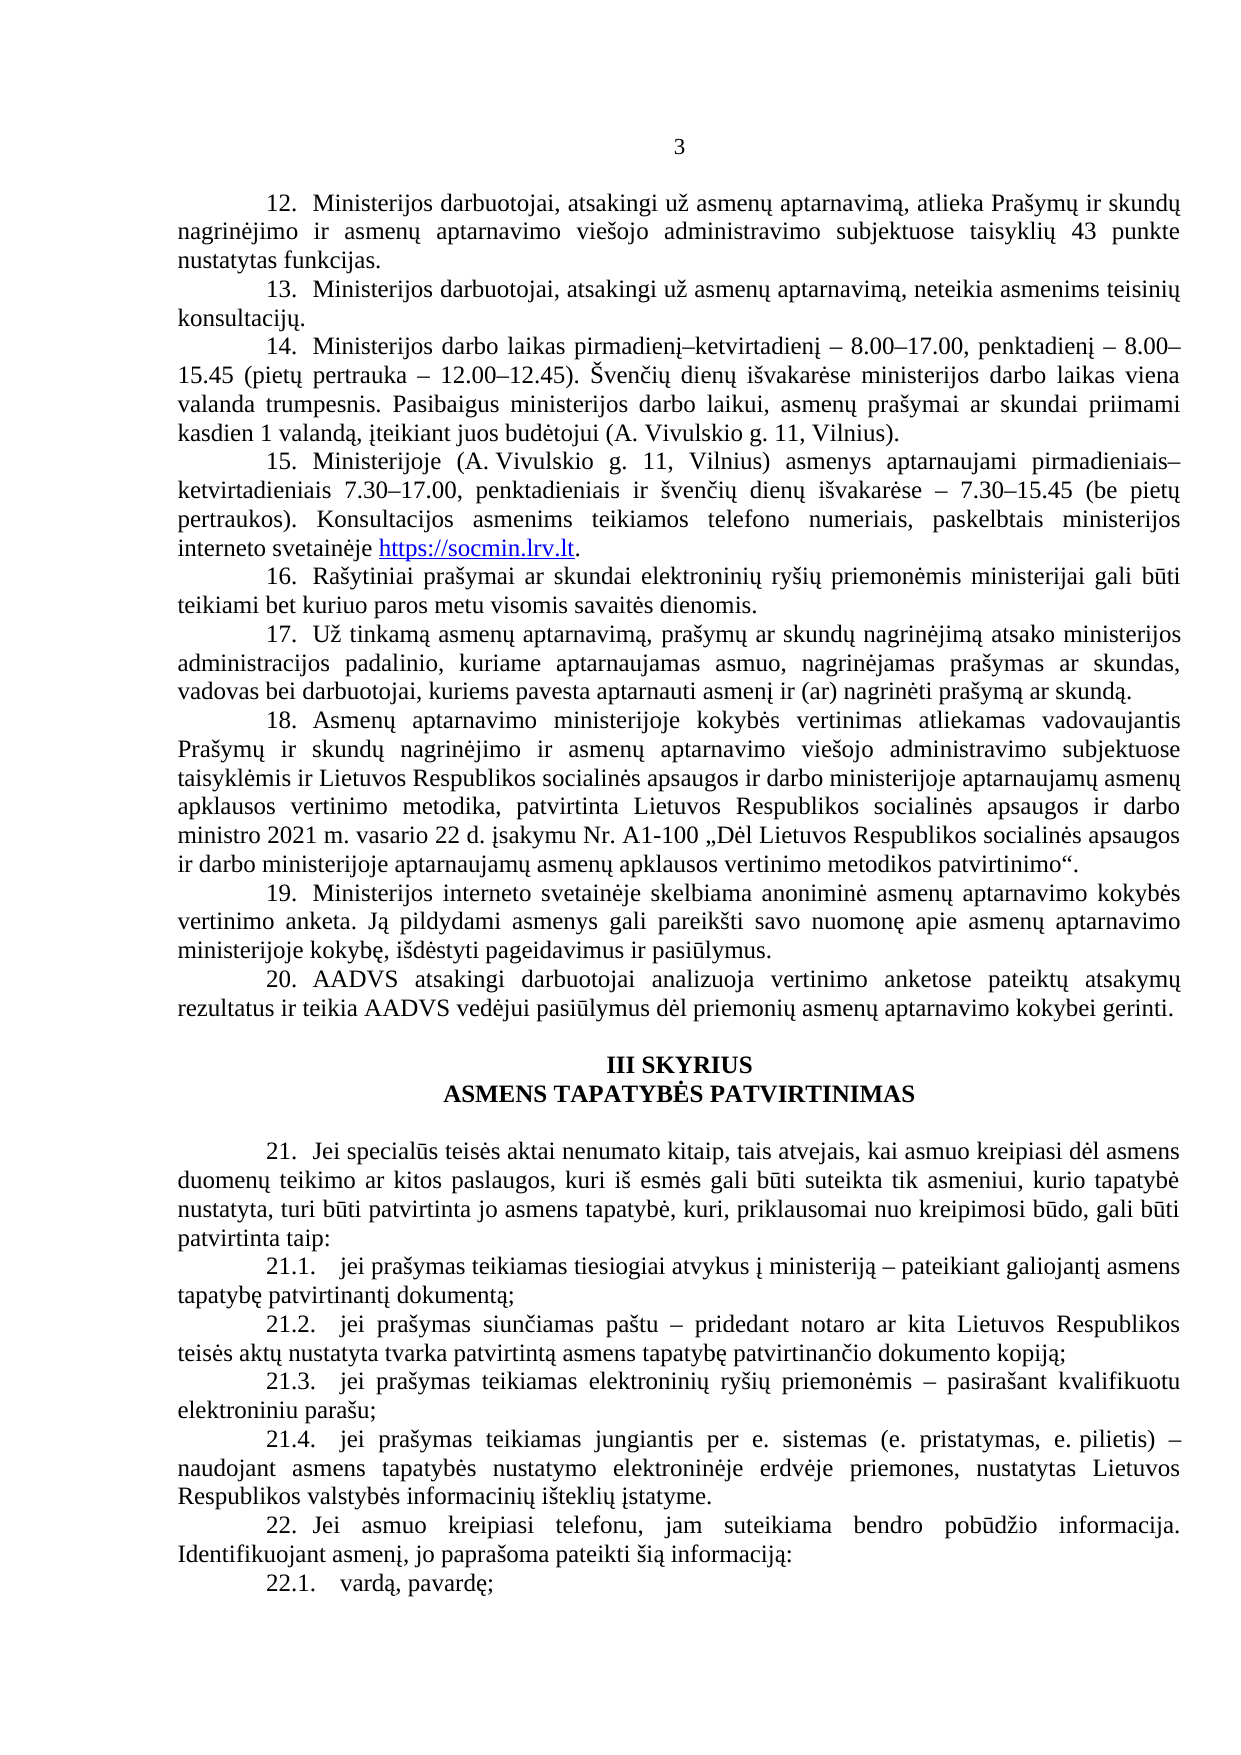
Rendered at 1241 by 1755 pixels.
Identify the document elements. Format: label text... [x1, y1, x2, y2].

text ASMENS TAPATYBĖS PATVIRTINIMAS [177, 1079, 1181, 1108]
text 14. Ministerijos darbo laikas pirmadienį–ketvirtadienį – 8.00–17.00, penktadienį – 8.00–15.45 (pietų pertrauka – 12.00–12.45). Švenčių dienų išvakarėse ministerijos darbo laikas viena valanda trumpesnis. Pasibaigus ministerijos darbo laikui, asmenų prašymai ar skundai priimami kasdien 1 valandą, įteikiant juos budėtojui (A. Vivulskio g. 11, Vilnius). [177, 331, 1181, 446]
text 18. Asmenų aptarnavimo ministerijoje kokybės vertinimas atliekamas vadovaujantis Prašymų ir skundų nagrinėjimo ir asmenų aptarnavimo viešojo administravimo subjektuose taisyklėmis ir Lietuvos Respublikos socialinės apsaugos ir darbo ministerijoje aptarnaujamų asmenų apklausos vertinimo metodika, patvirtinta Lietuvos Respublikos socialinės apsaugos ir darbo ministro 2021 m. vasario 22 d. įsakymu Nr. A1-100 „Dėl Lietuvos Respublikos socialinės apsaugos ir darbo ministerijoje aptarnaujamų asmenų apklausos vertinimo metodikos patvirtinimo“. [177, 705, 1181, 878]
text 21.3. jei prašymas teikiamas elektroninių ryšių priemonėmis – pasirašant kvalifikuotu elektroniniu parašu; [177, 1366, 1181, 1424]
text 13. Ministerijos darbuotojai, atsakingi už asmenų aptarnavimą, neteikia asmenims teisinių konsultacijų. [177, 274, 1181, 331]
text 21.4. jei prašymas teikiamas jungiantis per e. sistemas (e. pristatymas, e. pilietis) – naudojant asmens tapatybės nustatymo elektroninėje erdvėje priemones, nustatytas Lietuvos Respublikos valstybės informacinių išteklių įstatyme. [177, 1424, 1181, 1510]
text 19. Ministerijos interneto svetainėje skelbiama anoniminė asmenų aptarnavimo kokybės vertinimo anketa. Ją pildydami asmenys gali pareikšti savo nuomonę apie asmenų aptarnavimo ministerijoje kokybę, išdėstyti pageidavimus ir pasiūlymus. [177, 878, 1181, 964]
text 20. AADVS atsakingi darbuotojai analizuoja vertinimo anketose pateiktų atsakymų rezultatus ir teikia AADVS vedėjui pasiūlymus dėl priemonių asmenų aptarnavimo kokybei gerinti. [177, 964, 1181, 1021]
text 17. Už tinkamą asmenų aptarnavimą, prašymų ar skundų nagrinėjimą atsako ministerijos administracijos padalinio, kuriame aptarnaujamas asmuo, nagrinėjamas prašymas ar skundas, vadovas bei darbuotojai, kuriems pavesta aptarnauti asmenį ir (ar) nagrinėti prašymą ar skundą. [177, 619, 1181, 705]
text III SKYRIUS [177, 1050, 1181, 1079]
text 15. Ministerijoje (A. Vivulskio g. 11, Vilnius) asmenys aptarnaujami pirmadieniais–ketvirtadieniais 7.30–17.00, penktadieniais ir švenčių dienų išvakarėse – 7.30–15.45 (be pietų pertraukos). Konsultacijos asmenims teikiamos telefono numeriais, paskelbtais ministerijos interneto svetainėje https://socmin.lrv.lt. [177, 446, 1181, 561]
text 21.2. jei prašymas siunčiamas paštu – pridedant notaro ar kita Lietuvos Respublikos teisės aktų nustatyta tvarka patvirtintą asmens tapatybę patvirtinančio dokumento kopiją; [177, 1309, 1181, 1366]
text 22. Jei asmuo kreipiasi telefonu, jam suteikiama bendro pobūdžio informacija. Identifikuojant asmenį, jo paprašoma pateikti šią informaciją: [177, 1510, 1181, 1568]
text 16. Rašytiniai prašymai ar skundai elektroninių ryšių priemonėmis ministerijai gali būti teikiami bet kuriuo paros metu visomis savaitės dienomis. [177, 561, 1181, 619]
text 22.1. vardą, pavardę; [266, 1568, 1181, 1596]
text 21. Jei specialūs teisės aktai nenumato kitaip, tais atvejais, kai asmuo kreipiasi dėl asmens duomenų teikimo ar kitos paslaugos, kuri iš esmės gali būti suteikta tik asmeniui, kurio tapatybė nustatyta, turi būti patvirtinta jo asmens tapatybė, kuri, priklausomai nuo kreipimosi būdo, gali būti patvirtinta taip: [177, 1136, 1181, 1251]
text 21.1. jei prašymas teikiamas tiesiogiai atvykus į ministeriją – pateikiant galiojantį asmens tapatybę patvirtinantį dokumentą; [177, 1251, 1181, 1309]
text 12. Ministerijos darbuotojai, atsakingi už asmenų aptarnavimą, atlieka Prašymų ir skundų nagrinėjimo ir asmenų aptarnavimo viešojo administravimo subjektuose taisyklių 43 punkte nustatytas funkcijas. [177, 188, 1181, 274]
